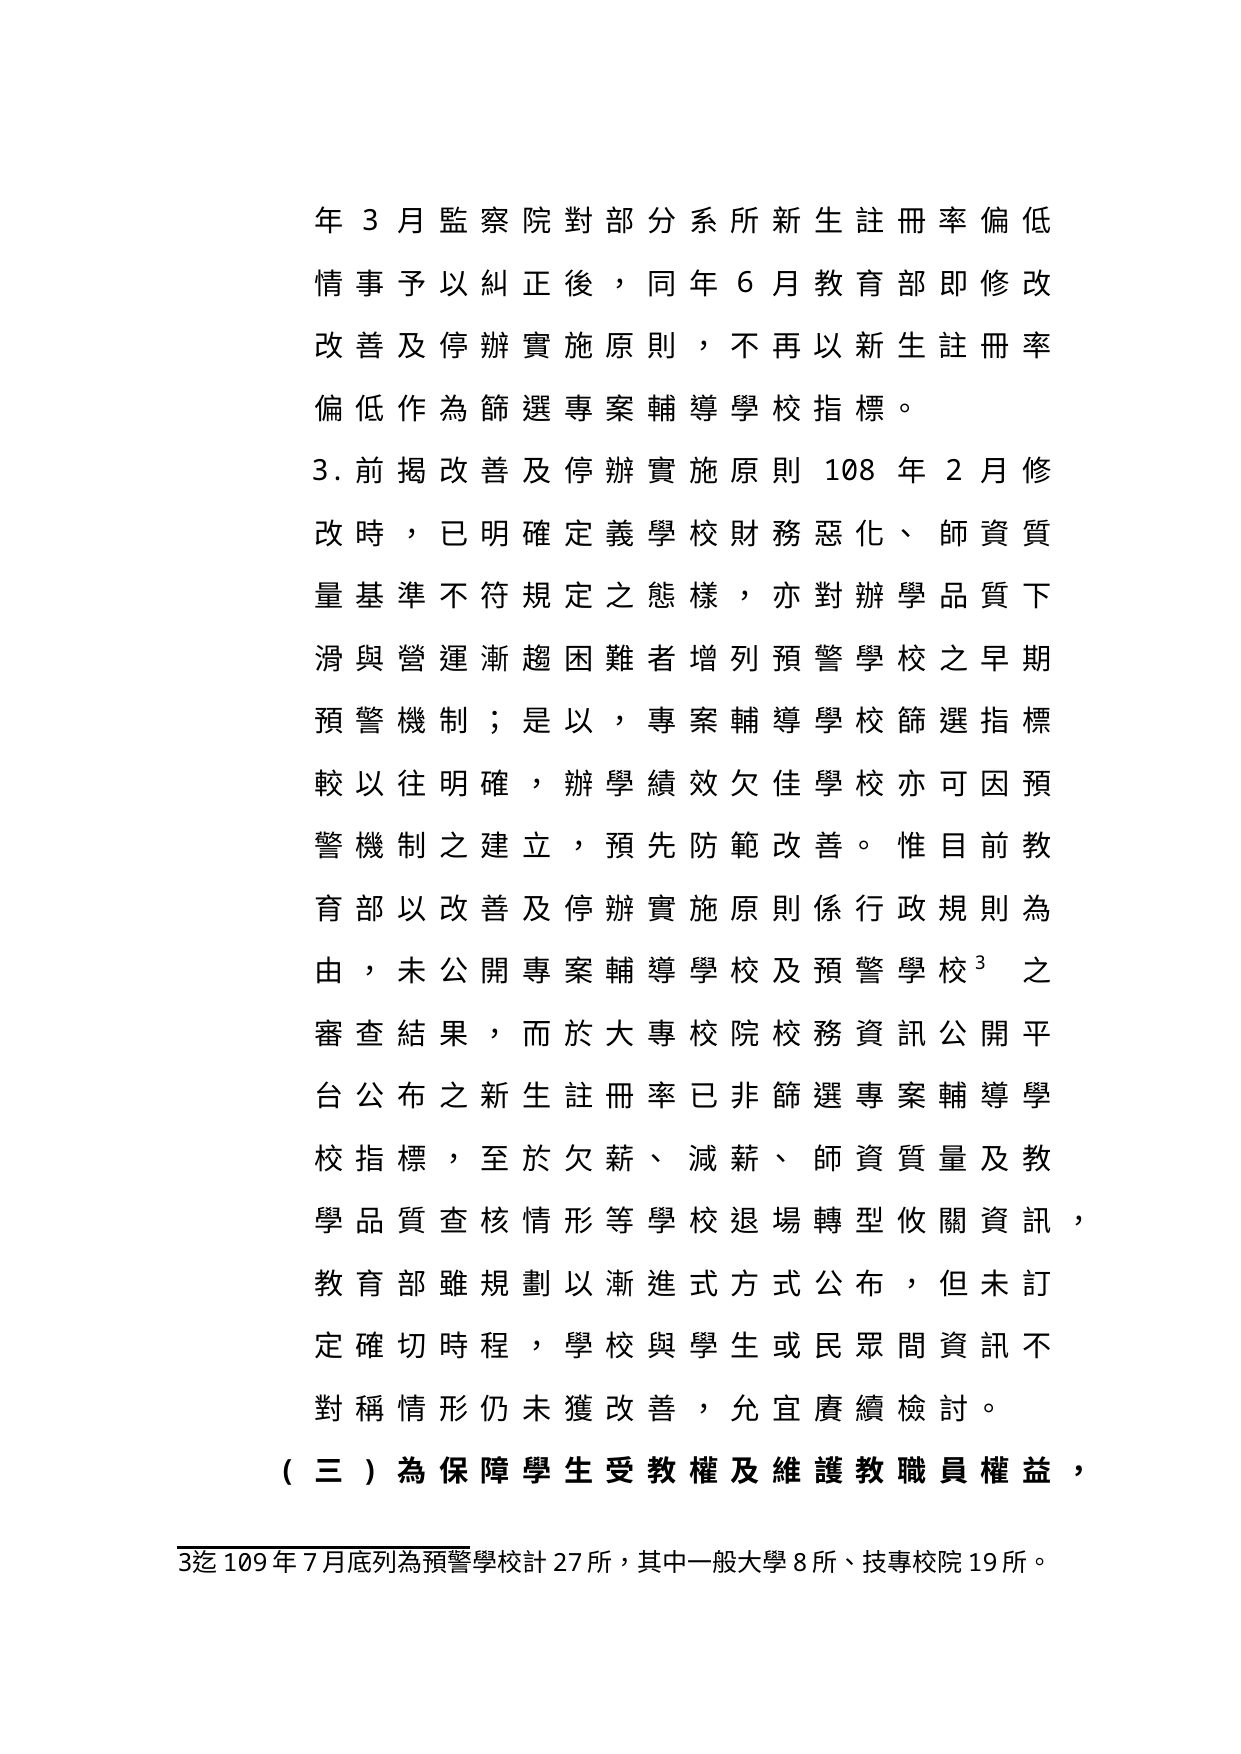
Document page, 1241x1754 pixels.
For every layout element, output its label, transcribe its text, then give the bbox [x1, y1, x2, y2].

text 迄109年7月底列為預警學校計27所，其中一般大學8所、技專校院19所。 [177, 1548, 1063, 1577]
text 3.前揭改善及停辦實施原則108年2月修改時，已明確定義學校財務惡化、師資質量基準不符規定之態樣，亦對辦學品質下滑與營運漸趨困難者增列預警學校之早期預警機制；是以，專案輔導學校篩選指標較以往明確，辦學績效欠佳學校亦可因預警機制之建立，預先防範改善。惟目前教育部以改善及停辦實施原則係行政規則為由，未公開專案輔導學校及預警學校之審查結果，而於大專校院校務資訊公開平台公布之新生註冊率已非篩選專案輔導學校指標，至於欠薪、減薪、師資質量及教學品質查核情形等學校退場轉型攸關資訊，教育部雖規劃以漸進式方式公布，但未訂定確切時程，學校與學生或民眾間資訊不對稱情形仍未獲改善，允宜賡續檢討。 [271, 427, 1058, 1427]
text (三)為保障學生受教權及維護教職員權益，允宜儘速辦理相關法制作業 [242, 1427, 1058, 1490]
text 2.大專校院寄存名額係依專科以上學校總量發展規模與資源條件標準第8條規定，以申請主動調減之方式辦理；據教育部提供近5學年度大專校院主動調減招生名額情形，104學年度7,477名遽減為105學年度4,037名後，爾後年度均呈遞增狀態，迄108學年度更鉅增為7,786名，且呈現技專校院多於大學校院、私立學校多於公立學校狀況，而調減之名額亦集中於私立技專校院(詳表3)。各校新生註冊率資訊目前雖得於大專校院校務資訊公開平台查詢，惟教育部聲稱該比率無法作為評估學校辦學好壞之單一指標，且寄存名額機制亦使新生註冊率有失真之虞；是以，109年3月監察院對部分系所新生註冊率偏低情事予以糾正後，同年6月教育部即修改改善及停辦實施原則，不再以新生註冊率偏低作為篩選專案輔導學校指標。 [271, 177, 1058, 427]
